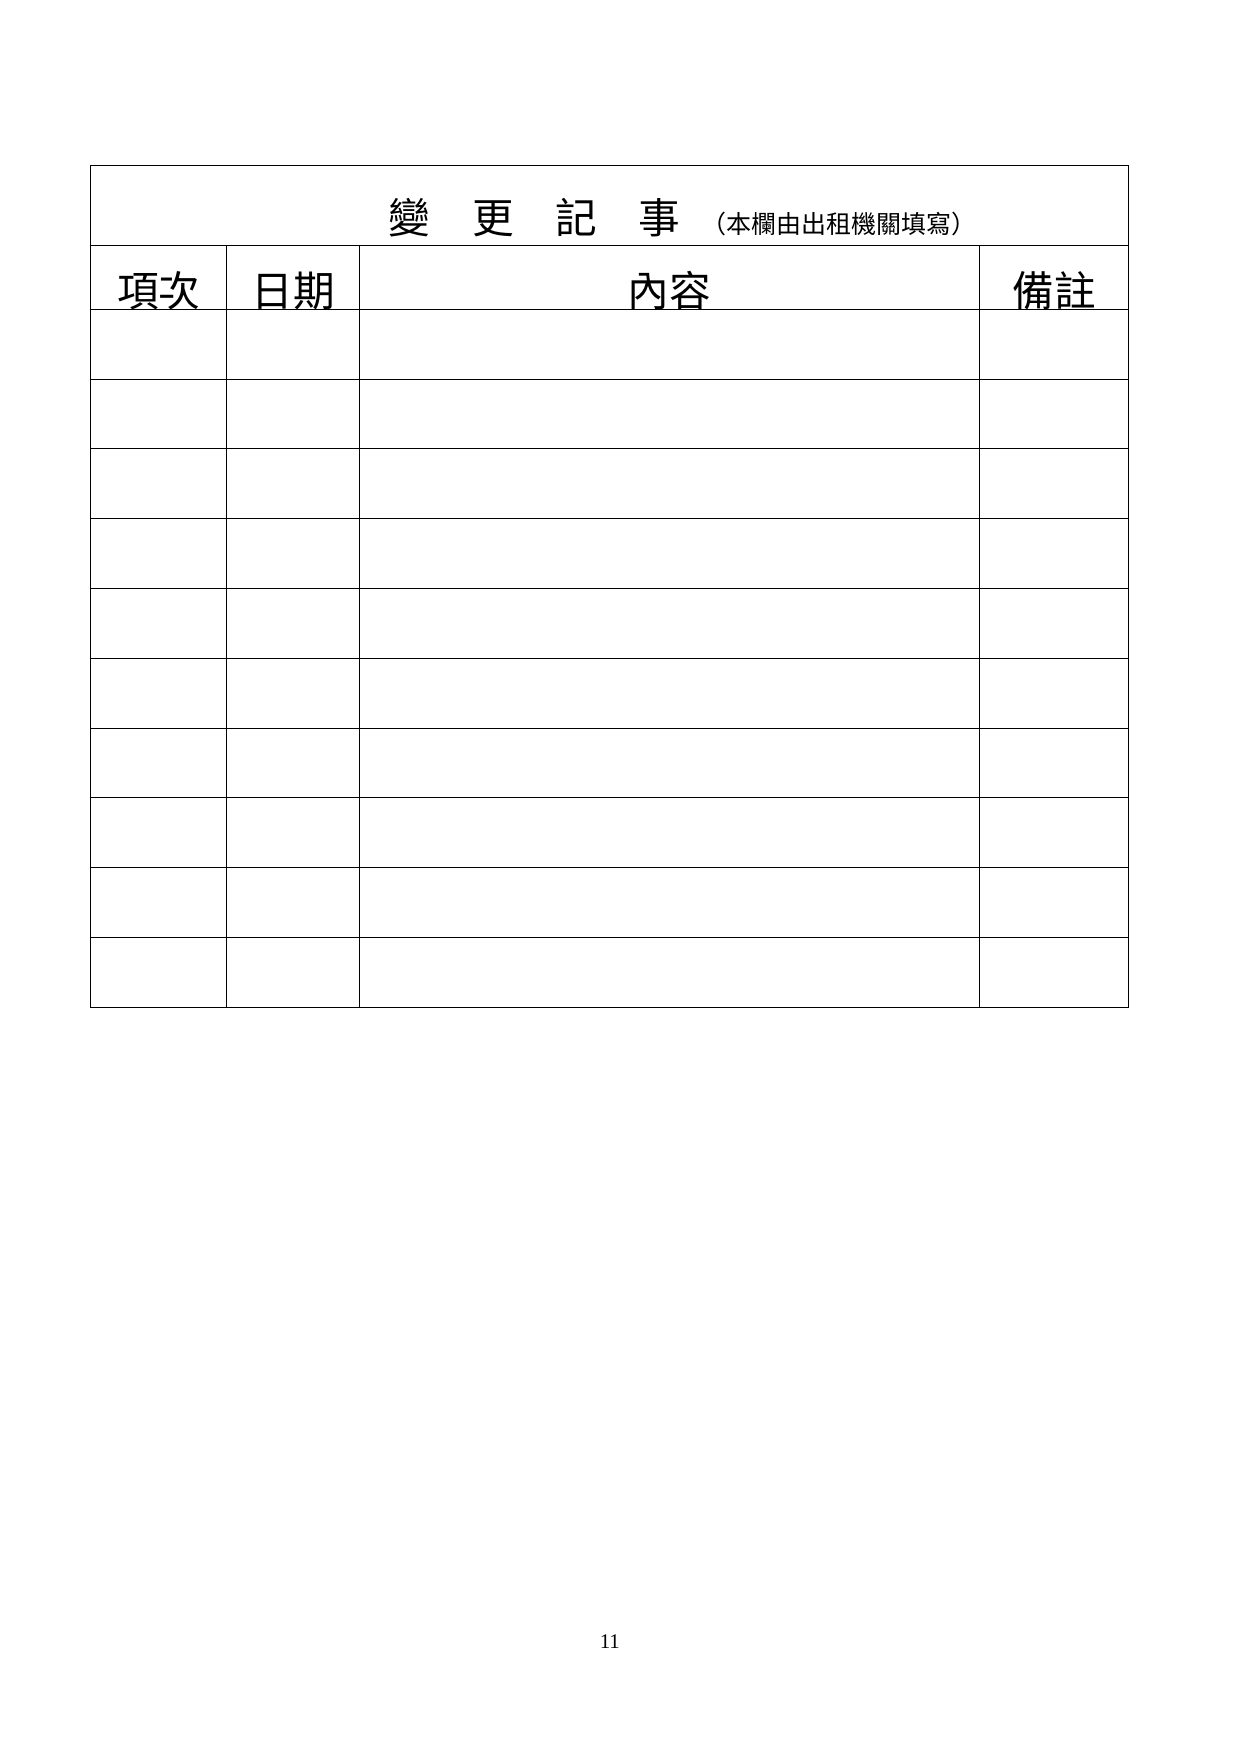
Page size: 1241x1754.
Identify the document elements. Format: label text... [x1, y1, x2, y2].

table_cell [91, 659, 226, 727]
table_cell [980, 310, 1128, 378]
table_cell [360, 380, 979, 448]
table_cell [227, 659, 359, 727]
table_cell [227, 938, 359, 1007]
table_cell [227, 310, 359, 378]
table_cell [360, 868, 979, 937]
table_cell [980, 449, 1128, 518]
table_cell [360, 729, 979, 797]
table_cell [360, 310, 979, 378]
table_cell 日期 [227, 246, 359, 309]
table_cell [227, 729, 359, 797]
table_cell [91, 938, 226, 1007]
table_cell [91, 519, 226, 588]
table_cell [980, 519, 1128, 588]
table_header 變 更 記 事 （本欄由出租機關填寫） [91, 166, 1128, 245]
table_cell [227, 868, 359, 937]
table_cell 備註 [980, 246, 1128, 309]
table_cell [980, 729, 1128, 797]
table_cell [980, 380, 1128, 448]
table_cell [227, 449, 359, 518]
table_cell [91, 729, 226, 797]
table_cell 內容 [360, 246, 979, 309]
table_cell [91, 868, 226, 937]
table_cell 項次 [91, 246, 226, 309]
table_cell [227, 798, 359, 867]
table_cell [360, 659, 979, 727]
table_cell [360, 449, 979, 518]
table_cell [91, 310, 226, 378]
table_cell [360, 589, 979, 658]
table_cell [980, 798, 1128, 867]
table_cell [980, 938, 1128, 1007]
table_cell [91, 449, 226, 518]
table_cell [980, 659, 1128, 727]
table_cell [980, 589, 1128, 658]
table_cell [91, 589, 226, 658]
table_cell [227, 380, 359, 448]
table_cell [360, 519, 979, 588]
table_cell [360, 798, 979, 867]
table_cell [980, 868, 1128, 937]
table_cell [360, 938, 979, 1007]
table_cell [227, 519, 359, 588]
table_cell [91, 380, 226, 448]
table_cell [227, 589, 359, 658]
table_cell [91, 798, 226, 867]
